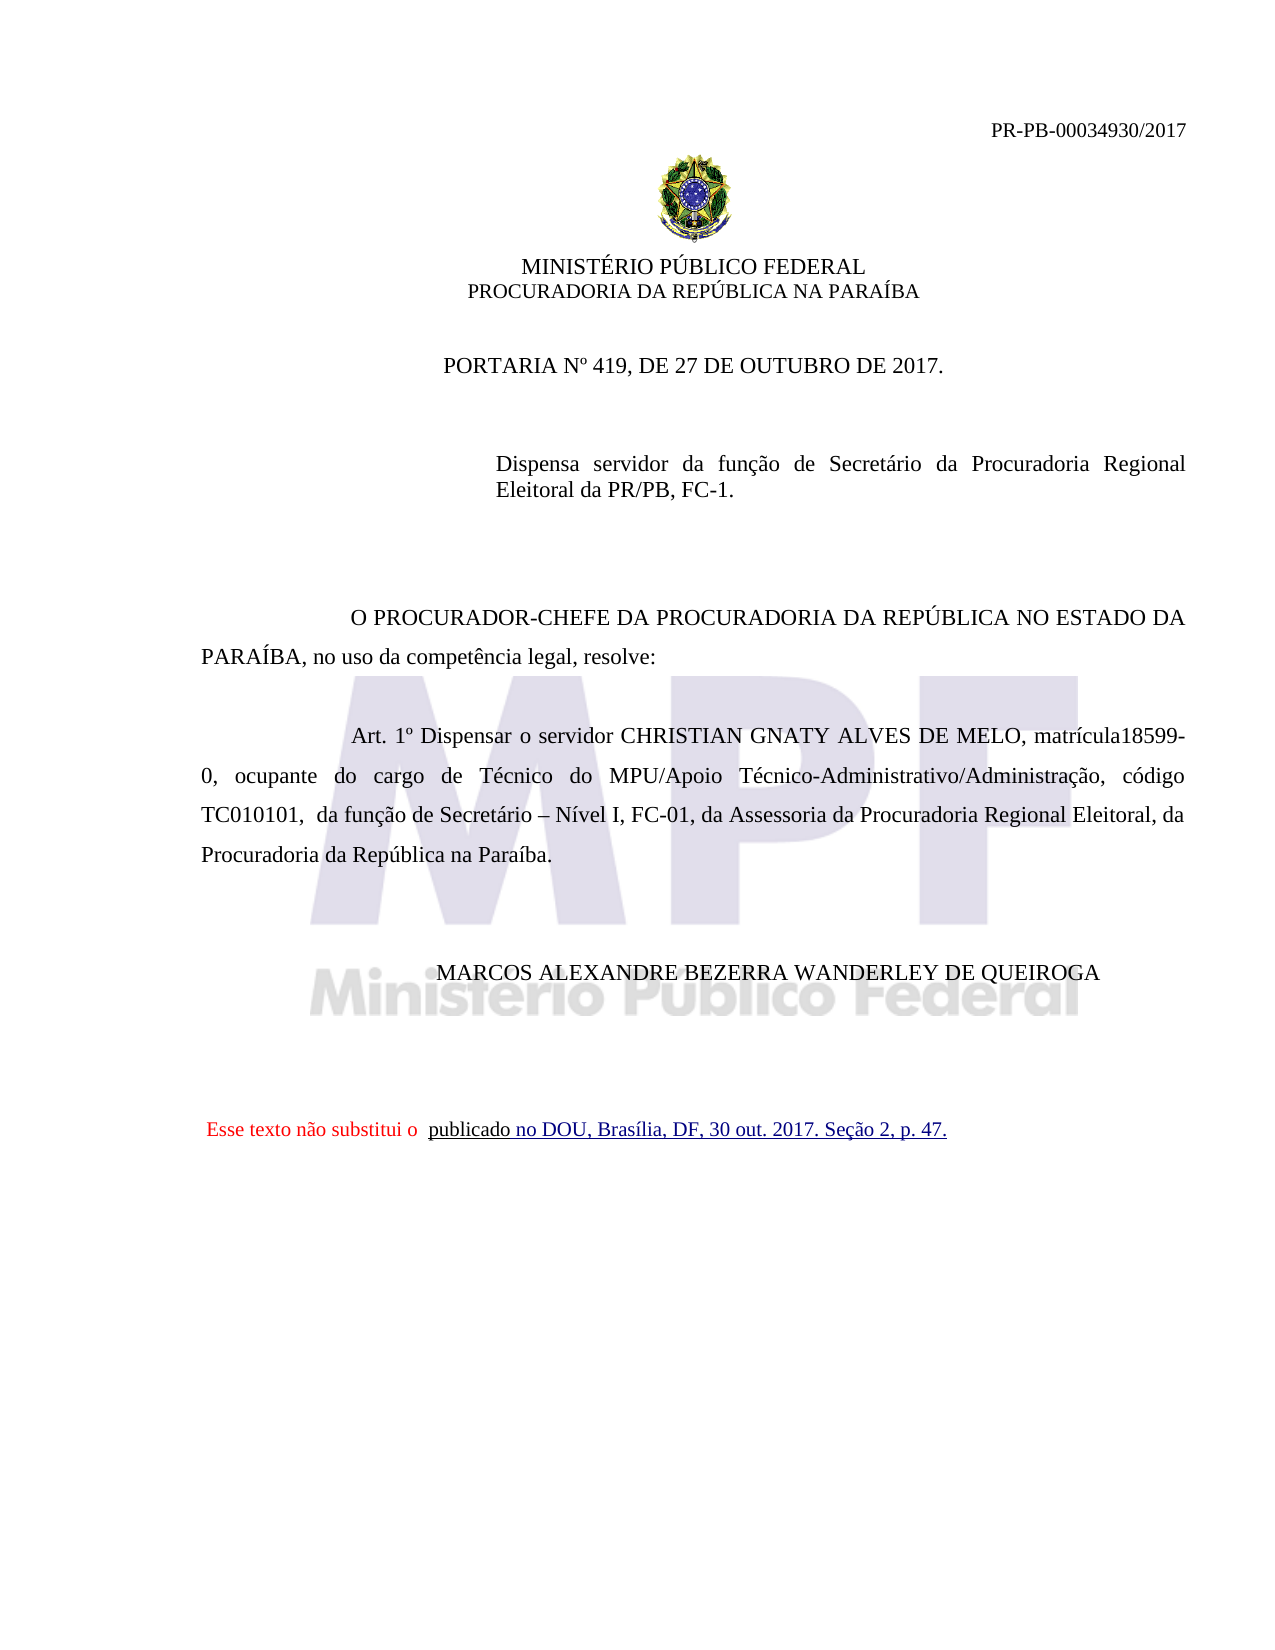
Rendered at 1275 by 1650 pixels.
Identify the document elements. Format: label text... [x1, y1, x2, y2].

text MARCOS ALEXANDRE BEZERRA WANDERLEY DE QUEIROGA [201, 959, 1186, 985]
picture [310, 676, 1078, 722]
text PR-PB-00034930/2017 [201, 118, 1186, 142]
picture [310, 985, 1078, 1016]
text MINISTÉRIO PÚBLICO FEDERAL [201, 253, 1186, 279]
text O PROCURADOR-CHEFE DA PROCURADORIA DA REPÚBLICA NO ESTADO DA PARAÍBA, no uso da competência legal, resolve: [201, 604, 1186, 669]
text Art. 1º Dispensar o servidor CHRISTIAN GNATY ALVES DE MELO, matrícula18599-0, ocupante do cargo de Técnico do MPU/Apoio Técnico-Administrativo/Administração, código TC010101, da função de Secretário – Nível I, FC-01, da Assessoria da Procuradoria Regional Eleitoral, da Procuradoria da República na Paraíba. [201, 722, 1186, 867]
text Dispensa servidor da função de Secretário da Procuradoria Regional Eleitoral da PR/PB, FC-1. [496, 450, 1186, 503]
picture [310, 867, 1078, 959]
subtitle PROCURADORIA DA REPÚBLICA NA PARAÍBA [201, 279, 1186, 303]
text Esse texto não substitui o publicado no DOU, Brasília, DF, 30 out. 2017. Seção 2, p. 47. [201, 1117, 1186, 1141]
text PORTARIA Nº 419, DE 27 DE OUTUBRO DE 2017. [201, 352, 1186, 378]
